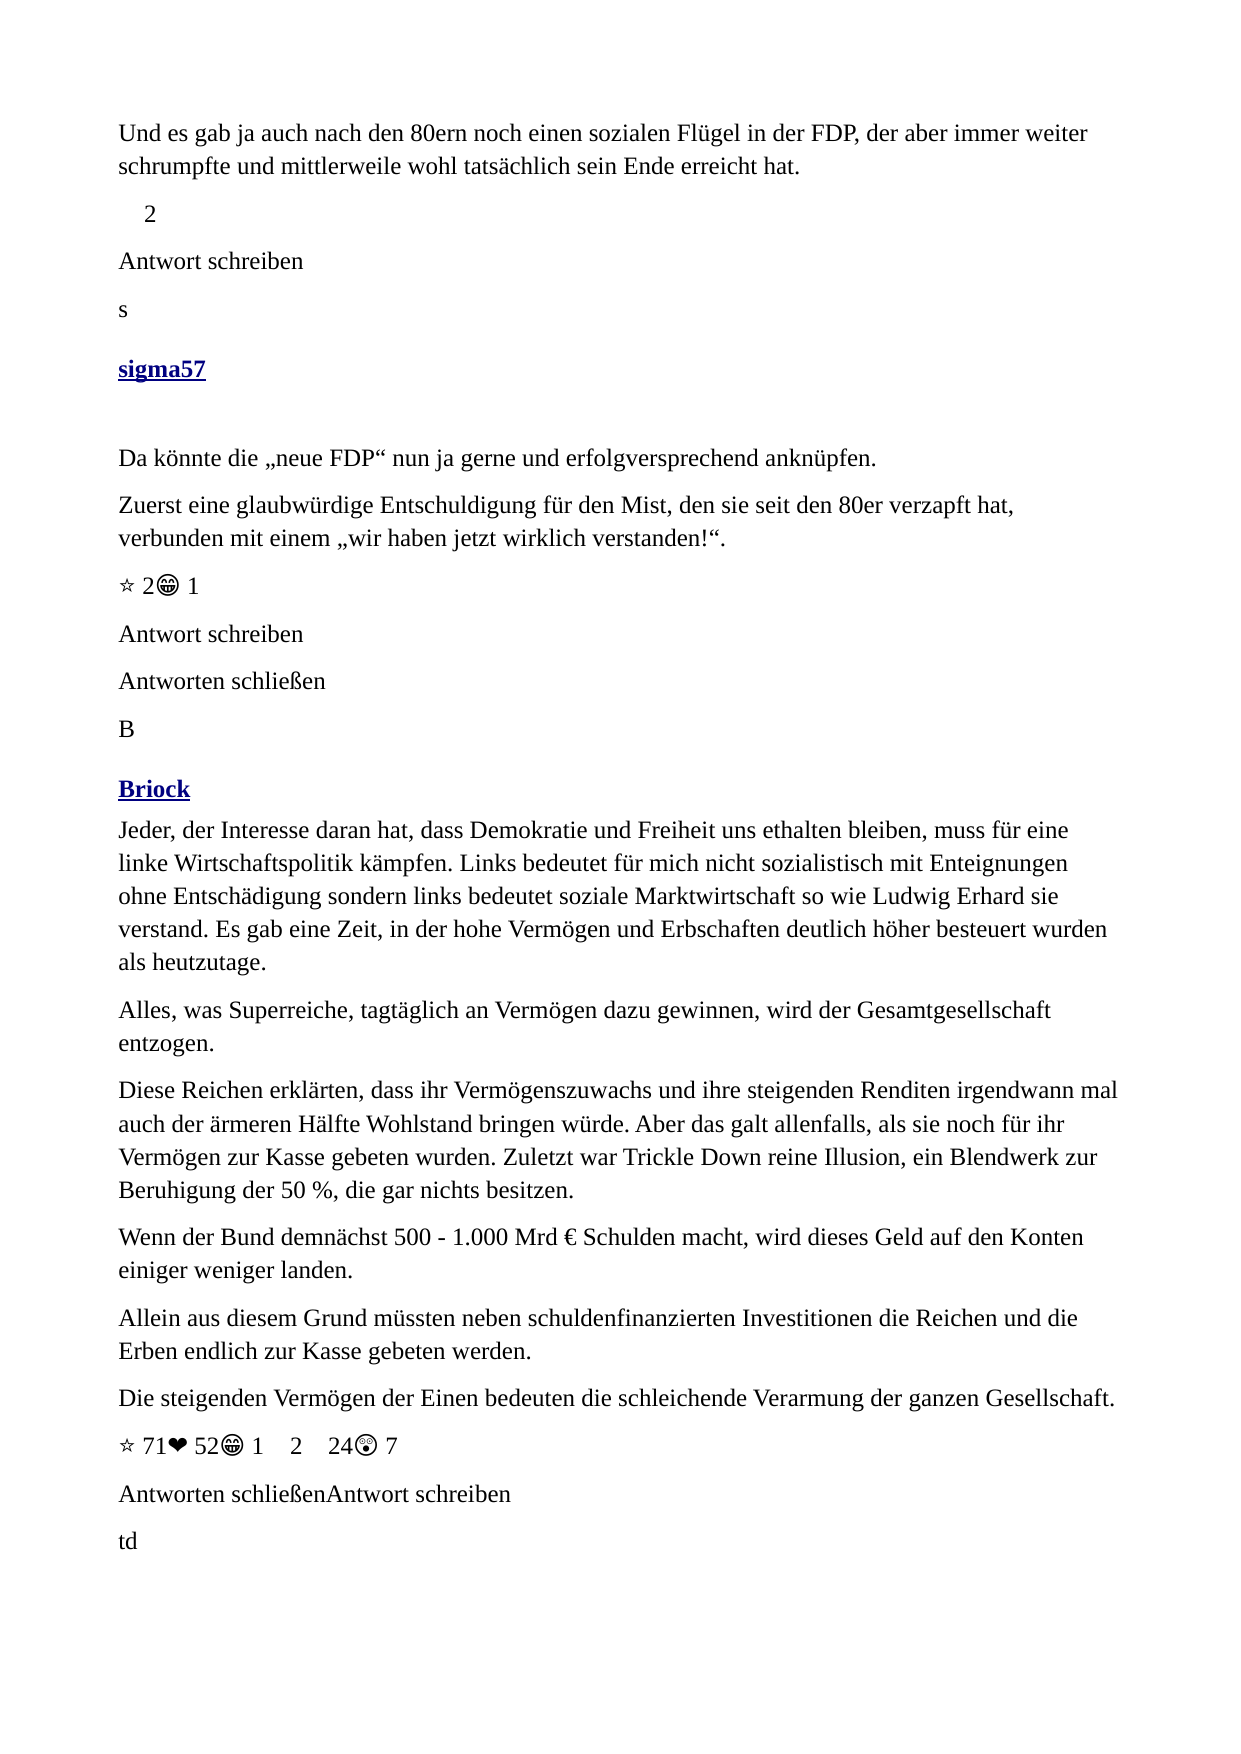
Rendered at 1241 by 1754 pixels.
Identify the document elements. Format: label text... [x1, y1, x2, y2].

text Jeder, der Interesse daran hat, dass Demokratie und Freiheit uns ethalten bleiben, muss für eine linke Wirtschaftspolitik kämpfen. Links bedeutet für mich nicht sozialistisch mit Enteignungen ohne Entschädigung sondern links bedeutet soziale Marktwirtschaft so wie Ludwig Erhard sie verstand. Es gab eine Zeit, in der hohe Vermögen und Erbschaften deutlich höher besteuert wurden als heutzutage. [118, 815, 1122, 976]
text s [118, 294, 1122, 323]
text ⭐️ 2😁 1 [118, 571, 1122, 600]
text Wenn der Bund demnächst 500 - 1.000 Mrd € Schulden macht, wird dieses Geld auf den Konten einiger weniger landen. [118, 1222, 1122, 1284]
text Antwort schreiben [118, 246, 1122, 275]
text Zuerst eine glaubwürdige Entschuldigung für den Mist, den sie seit den 80er verzapft hat, verbunden mit einem „wir haben jetzt wirklich verstanden!“. [118, 491, 1122, 552]
text Antworten schließen [118, 666, 1122, 695]
text Die steigenden Vermögen der Einen bedeuten die schleichende Verarmung der ganzen Gesellschaft. [118, 1383, 1122, 1412]
text Antworten schließenAntwort schreiben [118, 1479, 1122, 1507]
subtitle Briock [118, 774, 1122, 803]
text Und es gab ja auch nach den 80ern noch einen sozialen Flügel in der FDP, der aber immer weiter schrumpfte und mittlerweile wohl tatsächlich sein Ende erreicht hat. [118, 118, 1122, 180]
subtitle sigma57 [118, 354, 1122, 383]
text 🙁 2 [118, 199, 1122, 227]
text ⭐️ 71❤️ 52😁 1🙁 2🤨 24😲 7 [118, 1431, 1122, 1460]
text Antwort schreiben [118, 619, 1122, 647]
text B [118, 714, 1122, 743]
text Alles, was Superreiche, tagtäglich an Vermögen dazu gewinnen, wird der Gesamtgesellschaft entzogen. [118, 995, 1122, 1057]
text td [118, 1526, 1122, 1555]
text Allein aus diesem Grund müssten neben schuldenfinanzierten Investitionen die Reichen und die Erben endlich zur Kasse gebeten werden. [118, 1303, 1122, 1365]
text Diese Reichen erklärten, dass ihr Vermögenszuwachs und ihre steigenden Renditen irgendwann mal auch der ärmeren Hälfte Wohlstand bringen würde. Aber das galt allenfalls, als sie noch für ihr Vermögen zur Kasse gebeten wurden. Zuletzt war Trickle Down reine Illusion, ein Blendwerk zur Beruhigung der 50 %, die gar nichts besitzen. [118, 1076, 1122, 1203]
text Da könnte die „neue FDP“ nun ja gerne und erfolgversprechend anknüpfen. [118, 443, 1122, 472]
